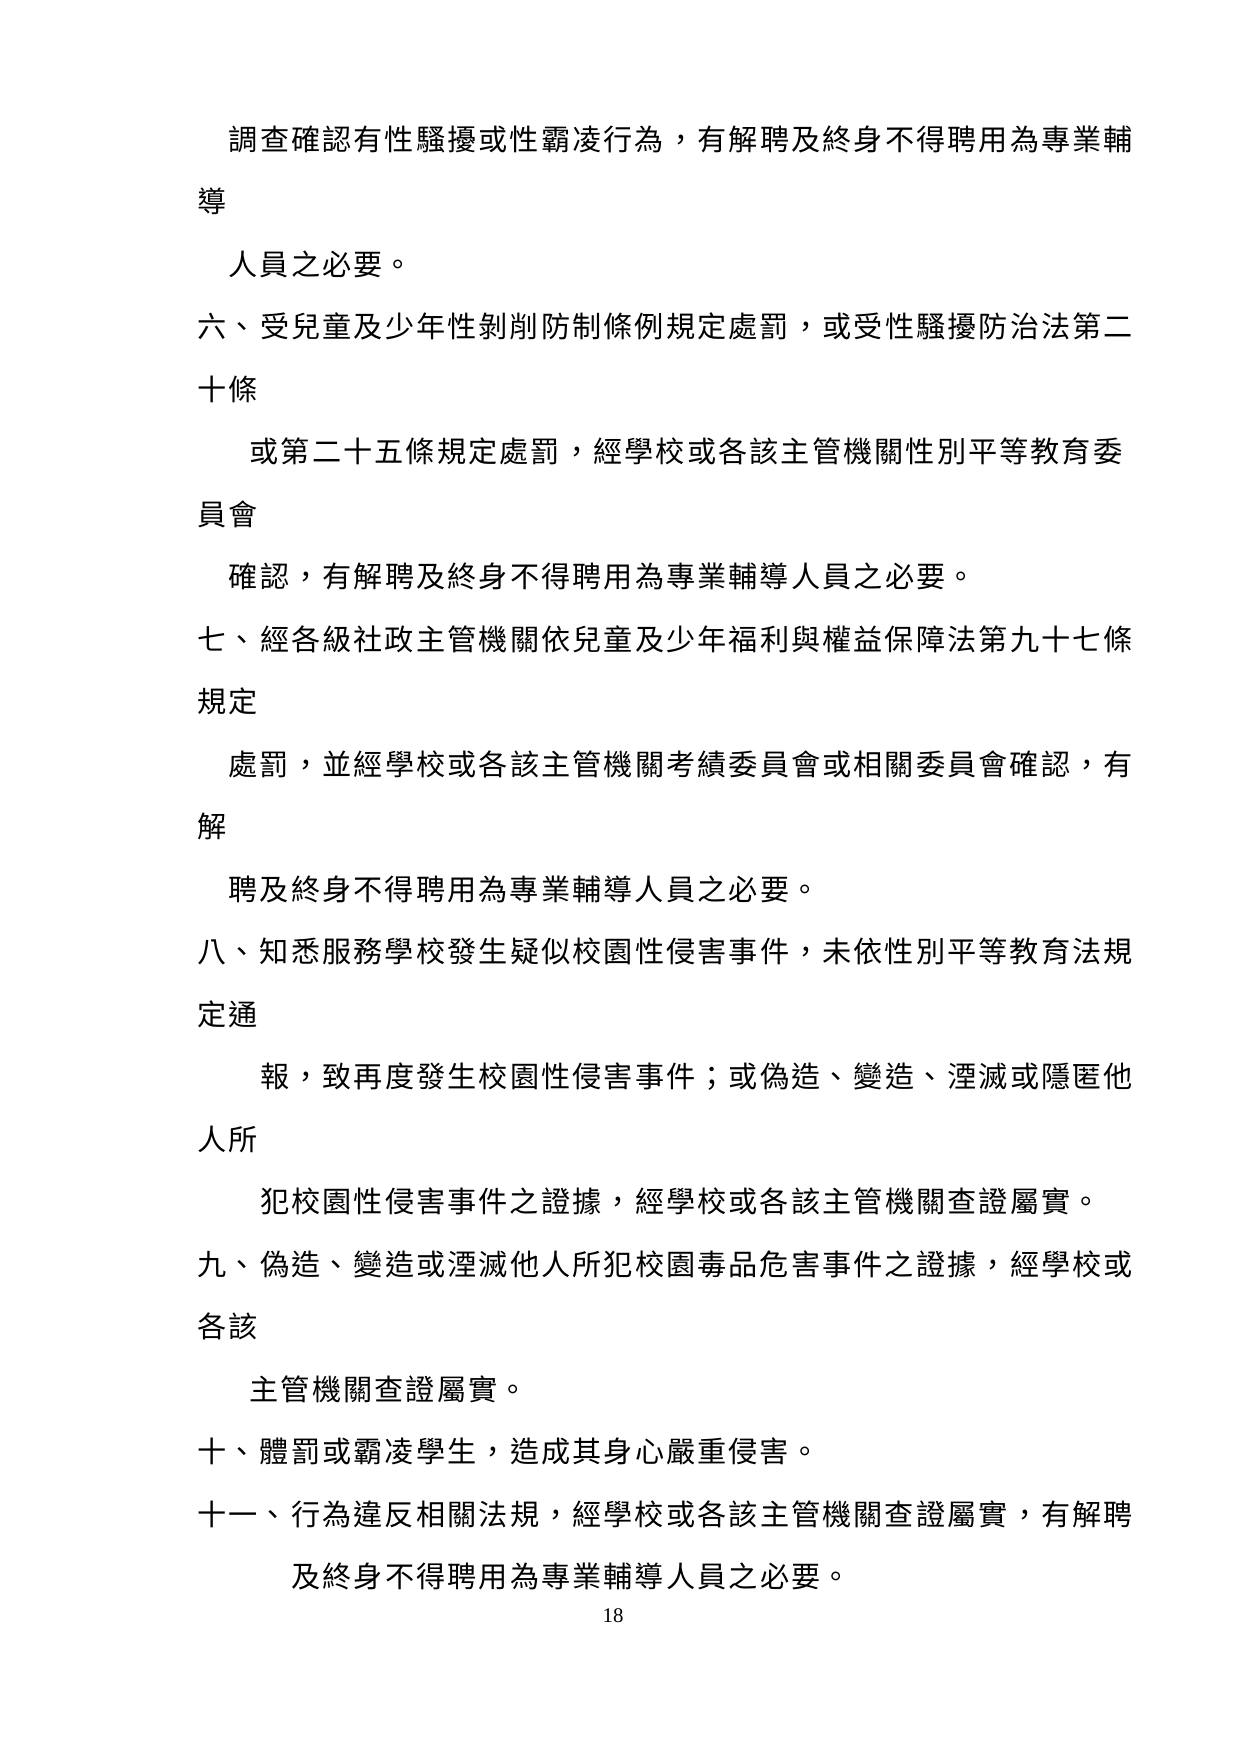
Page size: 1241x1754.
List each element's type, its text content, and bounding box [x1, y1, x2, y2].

text 確認，有解聘及終身不得聘用為專業輔導人員之必要。 [195, 533, 1134, 596]
text 犯校園性侵害事件之證據，經學校或各該主管機關查證屬實。 [195, 1158, 1134, 1221]
text 十、體罰或霸凌學生，造成其身心嚴重侵害。 [92, 1408, 1134, 1471]
text 調查確認有性騷擾或性霸凌行為，有解聘及終身不得聘用為專業輔導 [195, 96, 1134, 221]
text 六、受兒童及少年性剝削防制條例規定處罰，或受性騷擾防治法第二十條 [195, 283, 1134, 408]
text 報，致再度發生校園性侵害事件；或偽造、變造、湮滅或隱匿他人所 [195, 1033, 1134, 1158]
text 七、經各級社政主管機關依兒童及少年福利與權益保障法第九十七條規定 [195, 596, 1134, 721]
text 八、知悉服務學校發生疑似校園性侵害事件，未依性別平等教育法規定通 [195, 908, 1134, 1033]
text 十一、行為違反相關法規，經學校或各該主管機關查證屬實，有解聘及終身不得聘用為專業輔導人員之必要。 [195, 1471, 1134, 1596]
text 九、偽造、變造或湮滅他人所犯校園毒品危害事件之證據，經學校或各該 [195, 1221, 1134, 1346]
text 處罰，並經學校或各該主管機關考績委員會或相關委員會確認，有解 [195, 721, 1134, 846]
text 主管機關查證屬實。 [195, 1346, 1134, 1408]
text 聘及終身不得聘用為專業輔導人員之必要。 [195, 846, 1134, 908]
text 人員之必要。 [195, 221, 1134, 283]
text 或第二十五條規定處罰，經學校或各該主管機關性別平等教育委員會 [195, 408, 1134, 533]
